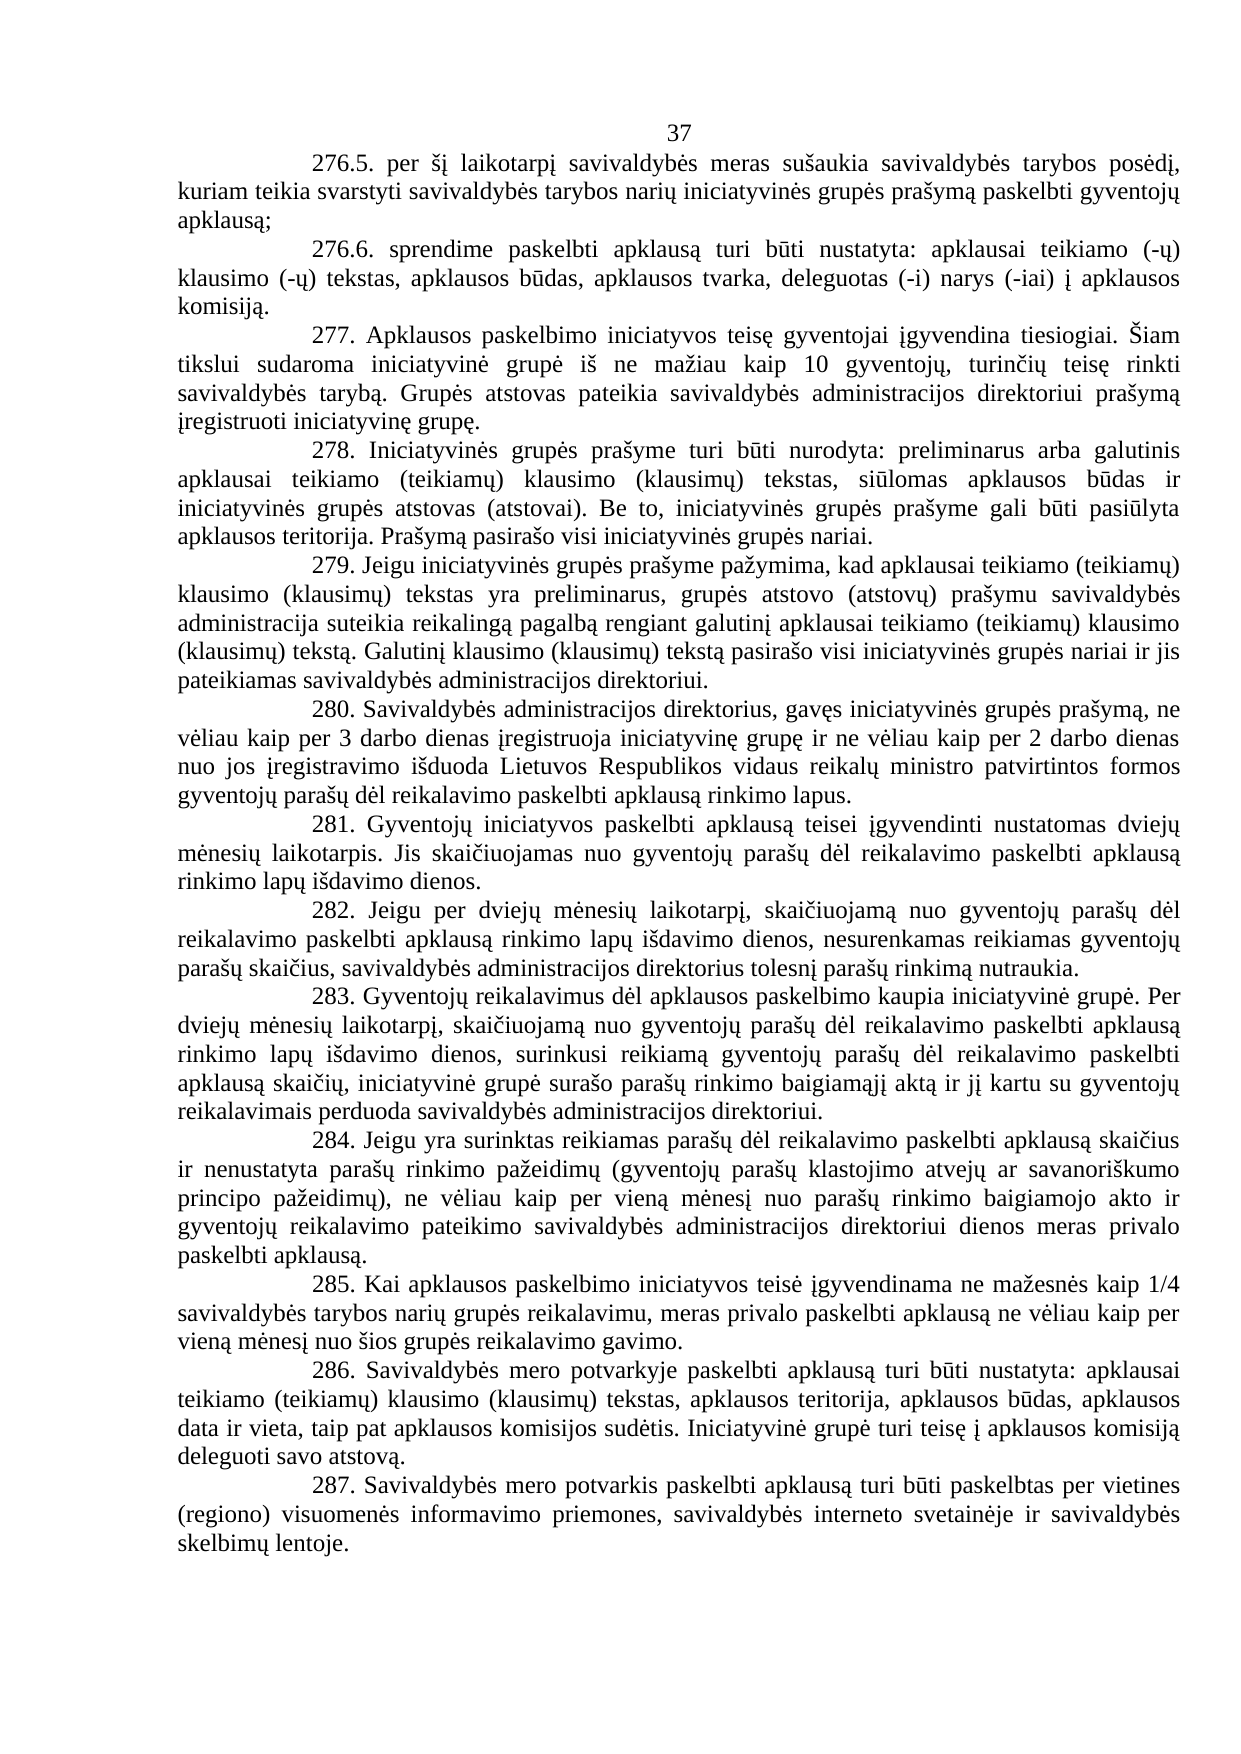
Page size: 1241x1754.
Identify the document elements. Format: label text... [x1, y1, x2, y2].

text 286. Savivaldybės mero potvarkyje paskelbti apklausą turi būti nustatyta: apklausai teikiamo (teikiamų) klausimo (klausimų) tekstas, apklausos teritorija, apklausos būdas, apklausos data ir vieta, taip pat apklausos komisijos sudėtis. Iniciatyvinė grupė turi teisę į apklausos komisiją deleguoti savo atstovą. [177, 1355, 1181, 1470]
text 281. Gyventojų iniciatyvos paskelbti apklausą teisei įgyvendinti nustatomas dviejų mėnesių laikotarpis. Jis skaičiuojamas nuo gyventojų parašų dėl reikalavimo paskelbti apklausą rinkimo lapų išdavimo dienos. [177, 809, 1181, 895]
text 276.5. per šį laikotarpį savivaldybės meras sušaukia savivaldybės tarybos posėdį, kuriam teikia svarstyti savivaldybės tarybos narių iniciatyvinės grupės prašymą paskelbti gyventojų apklausą; [177, 148, 1181, 234]
text 287. Savivaldybės mero potvarkis paskelbti apklausą turi būti paskelbtas per vietines (regiono) visuomenės informavimo priemones, savivaldybės interneto svetainėje ir savivaldybės skelbimų lentoje. [177, 1470, 1181, 1556]
text 276.6. sprendime paskelbti apklausą turi būti nustatyta: apklausai teikiamo (-ų) klausimo (-ų) tekstas, apklausos būdas, apklausos tvarka, deleguotas (-i) narys (-iai) į apklausos komisiją. [177, 234, 1181, 320]
text 278. Iniciatyvinės grupės prašyme turi būti nurodyta: preliminarus arba galutinis apklausai teikiamo (teikiamų) klausimo (klausimų) tekstas, siūlomas apklausos būdas ir iniciatyvinės grupės atstovas (atstovai). Be to, iniciatyvinės grupės prašyme gali būti pasiūlyta apklausos teritorija. Prašymą pasirašo visi iniciatyvinės grupės nariai. [177, 435, 1181, 550]
text 283. Gyventojų reikalavimus dėl apklausos paskelbimo kaupia iniciatyvinė grupė. Per dviejų mėnesių laikotarpį, skaičiuojamą nuo gyventojų parašų dėl reikalavimo paskelbti apklausą rinkimo lapų išdavimo dienos, surinkusi reikiamą gyventojų parašų dėl reikalavimo paskelbti apklausą skaičių, iniciatyvinė grupė surašo parašų rinkimo baigiamąjį aktą ir jį kartu su gyventojų reikalavimais perduoda savivaldybės administracijos direktoriui. [177, 981, 1181, 1125]
text 280. Savivaldybės administracijos direktorius, gavęs iniciatyvinės grupės prašymą, ne vėliau kaip per 3 darbo dienas įregistruoja iniciatyvinę grupę ir ne vėliau kaip per 2 darbo dienas nuo jos įregistravimo išduoda Lietuvos Respublikos vidaus reikalų ministro patvirtintos formos gyventojų parašų dėl reikalavimo paskelbti apklausą rinkimo lapus. [177, 694, 1181, 809]
text 284. Jeigu yra surinktas reikiamas parašų dėl reikalavimo paskelbti apklausą skaičius ir nenustatyta parašų rinkimo pažeidimų (gyventojų parašų klastojimo atvejų ar savanoriškumo principo pažeidimų), ne vėliau kaip per vieną mėnesį nuo parašų rinkimo baigiamojo akto ir gyventojų reikalavimo pateikimo savivaldybės administracijos direktoriui dienos meras privalo paskelbti apklausą. [177, 1125, 1181, 1269]
text 282. Jeigu per dviejų mėnesių laikotarpį, skaičiuojamą nuo gyventojų parašų dėl reikalavimo paskelbti apklausą rinkimo lapų išdavimo dienos, nesurenkamas reikiamas gyventojų parašų skaičius, savivaldybės administracijos direktorius tolesnį parašų rinkimą nutraukia. [177, 895, 1181, 981]
text 277. Apklausos paskelbimo iniciatyvos teisę gyventojai įgyvendina tiesiogiai. Šiam tikslui sudaroma iniciatyvinė grupė iš ne mažiau kaip 10 gyventojų, turinčių teisę rinkti savivaldybės tarybą. Grupės atstovas pateikia savivaldybės administracijos direktoriui prašymą įregistruoti iniciatyvinę grupę. [177, 320, 1181, 435]
text 285. Kai apklausos paskelbimo iniciatyvos teisė įgyvendinama ne mažesnės kaip 1/4 savivaldybės tarybos narių grupės reikalavimu, meras privalo paskelbti apklausą ne vėliau kaip per vieną mėnesį nuo šios grupės reikalavimo gavimo. [177, 1269, 1181, 1355]
text 279. Jeigu iniciatyvinės grupės prašyme pažymima, kad apklausai teikiamo (teikiamų) klausimo (klausimų) tekstas yra preliminarus, grupės atstovo (atstovų) prašymu savivaldybės administracija suteikia reikalingą pagalbą rengiant galutinį apklausai teikiamo (teikiamų) klausimo (klausimų) tekstą. Galutinį klausimo (klausimų) tekstą pasirašo visi iniciatyvinės grupės nariai ir jis pateikiamas savivaldybės administracijos direktoriui. [177, 550, 1181, 694]
